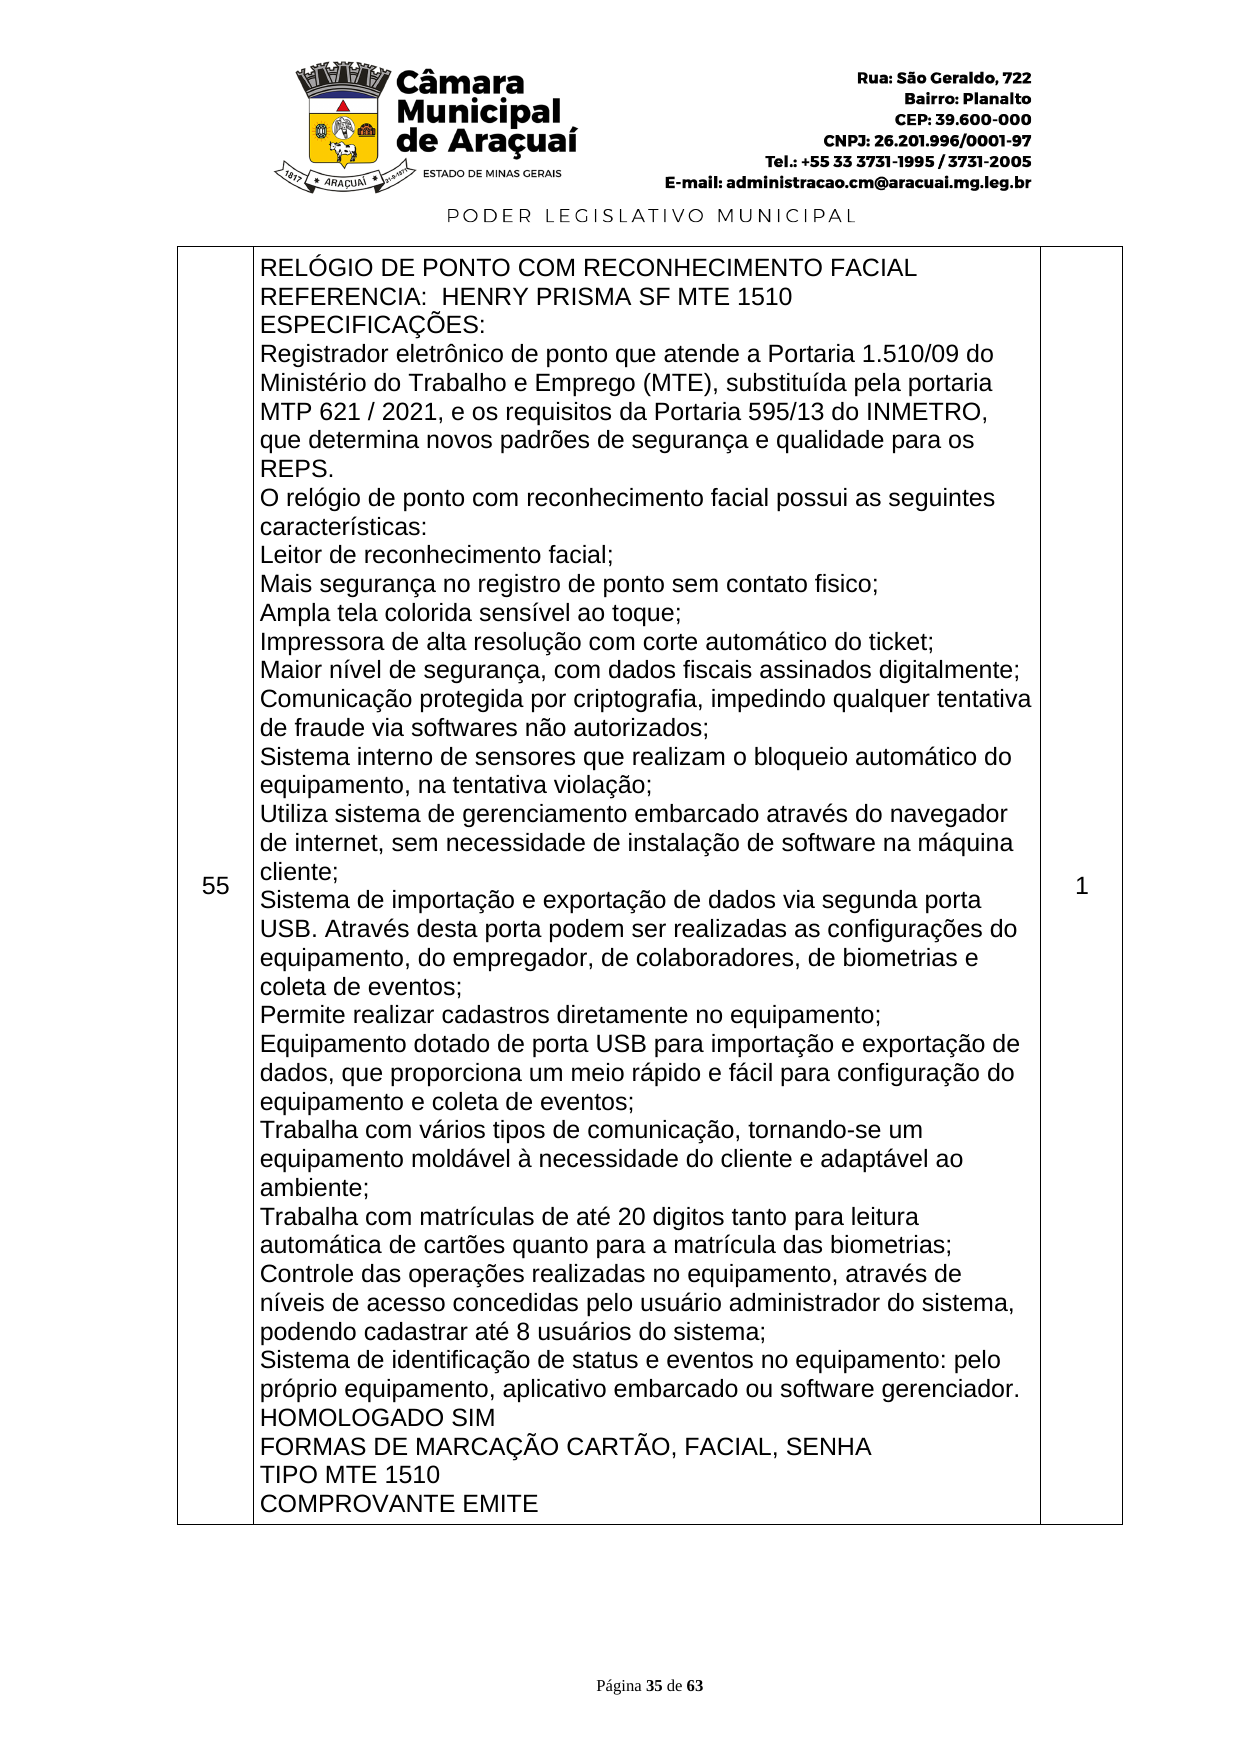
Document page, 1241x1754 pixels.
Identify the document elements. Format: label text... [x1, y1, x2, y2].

table_cell 55 [178, 247, 253, 1524]
picture [206, 35, 1093, 246]
table_cell RELÓGIO DE PONTO COM RECONHECIMENTO FACIAL REFERENCIA: HENRY PRISMA SF MTE 1510 ESPECIFICAÇÕES: Registrador eletrônico de ponto que atende a Portaria 1.510/09 do Ministério do Trabalho e Emprego (MTE), substituída pela portaria MTP 621 / 2021, e os requisitos da Portaria 595/13 do INMETRO, que determina novos padrões de segurança e qualidade para os REPS. O relógio de ponto com reconhecimento facial possui as seguintes características: Leitor de reconhecimento facial; Mais segurança no registro de ponto sem contato fisico; Ampla tela colorida sensível ao toque; Impressora de alta resolução com corte automático do ticket; Maior nível de segurança, com dados fiscais assinados digitalmente; Comunicação protegida por criptografia, impedindo qualquer tentativa de fraude via softwares não autorizados; Sistema interno de sensores que realizam o bloqueio automático do equipamento, na tentativa violação; Utiliza sistema de gerenciamento embarcado através do navegador de internet, sem necessidade de instalação de software na máquina cliente; Sistema de importação e exportação de dados via segunda porta USB. Através desta porta podem ser realizadas as configurações do equipamento, do empregador, de colaboradores, de biometrias e coleta de eventos; Permite realizar cadastros diretamente no equipamento; Equipamento dotado de porta USB para importação e exportação de dados, que proporciona um meio rápido e fácil para configuração do equipamento e coleta de eventos; Trabalha com vários tipos de comunicação, tornando-se um equipamento moldável à necessidade do cliente e adaptável ao ambiente; Trabalha com matrículas de até 20 digitos tanto para leitura automática de cartões quanto para a matrícula das biometrias; Controle das operações realizadas no equipamento, através de níveis de acesso concedidas pelo usuário administrador do sistema, podendo cadastrar até 8 usuários do sistema; Sistema de identificação de status e eventos no equipamento: pelo próprio equipamento, aplicativo embarcado ou software gerenciador. HOMOLOGADO SIM FORMAS DE MARCAÇÃO CARTÃO, FACIAL, SENHA TIPO MTE 1510 COMPROVANTE EMITE [254, 247, 1040, 1524]
table_cell 1 [1041, 247, 1122, 1524]
